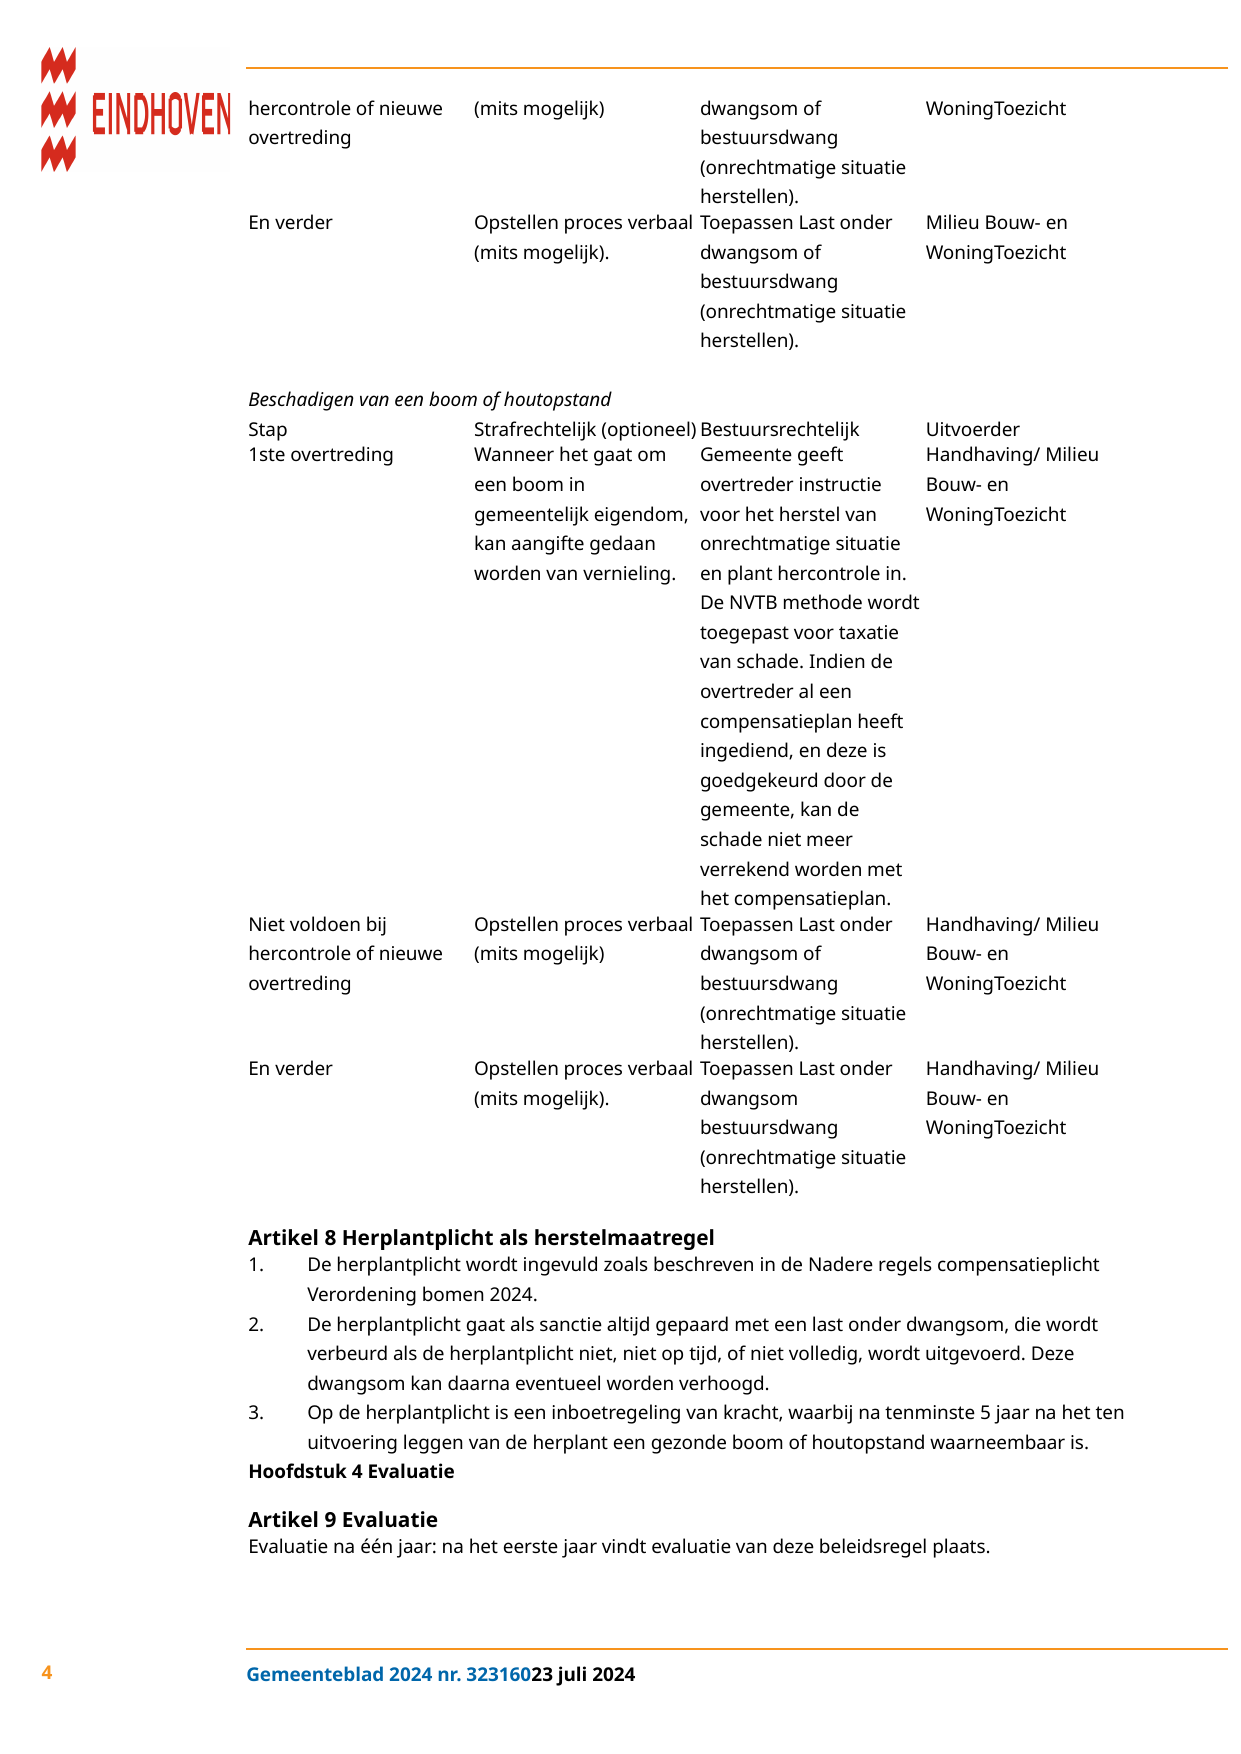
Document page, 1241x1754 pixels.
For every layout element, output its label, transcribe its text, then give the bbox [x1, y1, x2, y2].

table_cell En verder [248, 1055, 474, 1199]
table_header Stap [248, 416, 474, 442]
table_cell Opstellen proces verbaal (mits mogelijk). [474, 1055, 700, 1199]
table_header Strafrechtelijk (optioneel) [474, 416, 700, 442]
text Beschadigen van een boom of houtopstand [248, 386, 1152, 412]
table_cell Handhaving/ Milieu Bouw- en WoningToezicht [926, 1055, 1152, 1199]
table_cell Milieu Bouw- en WoningToezicht [926, 209, 1152, 353]
table_cell (mits mogelijk) [474, 95, 700, 209]
list De herplantplicht gaat als sanctie altijd gepaard met een last onder dwangsom, die wordt verbeurd als de herplantplicht niet, niet op tijd, of niet volledig, wordt uitgevoerd. Deze dwangsom kan daarna eventueel worden verhoogd. [248, 1311, 1152, 1396]
text Evaluatie na één jaar: na het eerste jaar vindt evaluatie van deze beleidsregel plaats. [248, 1534, 1152, 1559]
table_cell Opstellen proces verbaal (mits mogelijk). [474, 209, 700, 353]
table_cell hercontrole of nieuwe overtreding [248, 95, 474, 209]
text Artikel 9 Evaluatie [248, 1505, 1152, 1534]
table_cell En verder [248, 209, 474, 353]
text Artikel 8 Herplantplicht als herstelmaatregel [248, 1223, 1152, 1252]
table_cell WoningToezicht [926, 95, 1152, 209]
picture [41, 47, 231, 172]
text Hoofdstuk 4 Evaluatie [248, 1459, 1152, 1484]
table_cell Handhaving/ Milieu Bouw- en WoningToezicht [926, 911, 1152, 1055]
table_cell Wanneer het gaat om een boom in gemeentelijk eigendom, kan aangifte gedaan worden van vernieling. [474, 442, 700, 911]
table_cell Opstellen proces verbaal (mits mogelijk) [474, 911, 700, 1055]
table_cell 1ste overtreding [248, 442, 474, 911]
table_cell Handhaving/ Milieu Bouw- en WoningToezicht [926, 442, 1152, 911]
table_cell Toepassen Last onder dwangsom of bestuursdwang (onrechtmatige situatie herstellen). [700, 911, 926, 1055]
list Op de herplantplicht is een inboetregeling van kracht, waarbij na tenminste 5 jaar na het ten uitvoering leggen van de herplant een gezonde boom of houtopstand waarneembaar is. [248, 1399, 1152, 1455]
table_cell Gemeente geeft overtreder instructie voor het herstel van onrechtmatige situatie en plant hercontrole in. De NVTB methode wordt toegepast voor taxatie van schade. Indien de overtreder al een compensatieplan heeft ingediend, en deze is goedgekeurd door de gemeente, kan de schade niet meer verrekend worden met het compensatieplan. [700, 442, 926, 911]
table_header Bestuursrechtelijk [700, 416, 926, 442]
list De herplantplicht wordt ingevuld zoals beschreven in de Nadere regels compensatieplicht Verordening bomen 2024. [248, 1252, 1152, 1307]
table_cell Toepassen Last onder dwangsom of bestuursdwang (onrechtmatige situatie herstellen). [700, 209, 926, 353]
table_cell dwangsom of bestuursdwang (onrechtmatige situatie herstellen). [700, 95, 926, 209]
table_cell Niet voldoen bij hercontrole of nieuwe overtreding [248, 911, 474, 1055]
table_header Uitvoerder [926, 416, 1152, 442]
table_cell Toepassen Last onder dwangsom bestuursdwang (onrechtmatige situatie herstellen). [700, 1055, 926, 1199]
